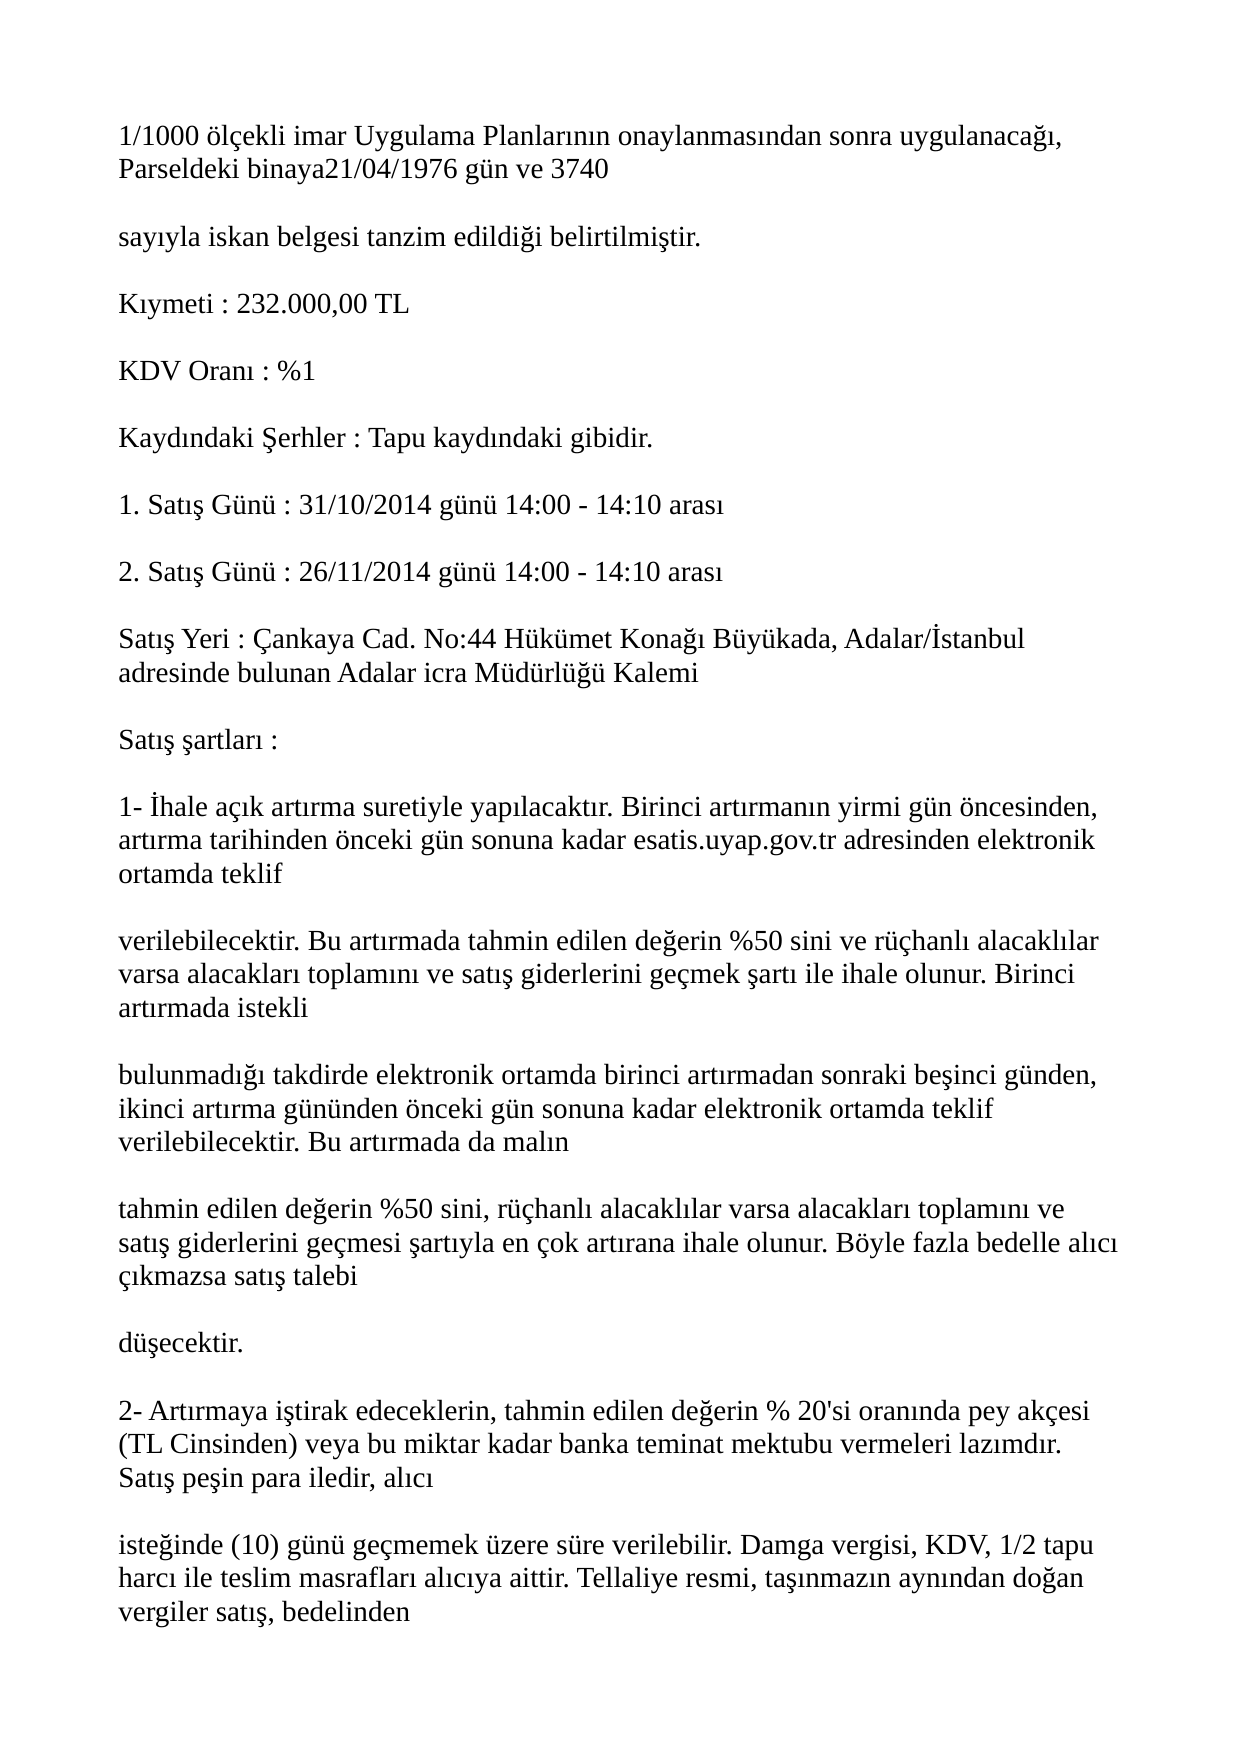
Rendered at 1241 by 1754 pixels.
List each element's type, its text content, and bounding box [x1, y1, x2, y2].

text Satış şartları : [118, 722, 1122, 755]
text tahmin edilen değerin %50 sini, rüçhanlı alacaklılar varsa alacakları toplamını ve satış giderlerini geçmesi şartıyla en çok artırana ihale olunur. Böyle fazla bedelle alıcı çıkmazsa satış talebi [118, 1191, 1122, 1292]
text 1. Satış Günü : 31/10/2014 günü 14:00 - 14:10 arası [118, 487, 1122, 521]
text 2- Artırmaya iştirak edeceklerin, tahmin edilen değerin % 20'si oranında pey akçesi (TL Cinsinden) veya bu miktar kadar banka teminat mektubu vermeleri lazımdır. Satış peşin para iledir, alıcı [118, 1393, 1122, 1493]
text Satış Yeri : Çankaya Cad. No:44 Hükümet Konağı Büyükada, Adalar/İstanbul adresinde bulunan Adalar icra Müdürlüğü Kalemi [118, 621, 1122, 688]
text KDV Oranı : %1 [118, 353, 1122, 386]
text verilebilecektir. Bu artırmada tahmin edilen değerin %50 sini ve rüçhanlı alacaklılar varsa alacakları toplamını ve satış giderlerini geçmek şartı ile ihale olunur. Birinci artırmada istekli [118, 923, 1122, 1024]
text sayıyla iskan belgesi tanzim edildiği belirtilmiştir. [118, 219, 1122, 252]
text Kıymeti : 232.000,00 TL [118, 286, 1122, 319]
text isteğinde (10) günü geçmemek üzere süre verilebilir. Damga vergisi, KDV, 1/2 tapu harcı ile teslim masrafları alıcıya aittir. Tellaliye resmi, taşınmazın aynından doğan vergiler satış, bedelinden [118, 1527, 1122, 1627]
text 1/1000 ölçekli imar Uygulama Planlarının onaylanmasından sonra uygulanacağı, Parseldeki binaya21/04/1976 gün ve 3740 [118, 118, 1122, 185]
text Kaydındaki Şerhler : Tapu kaydındaki gibidir. [118, 420, 1122, 453]
text 1- İhale açık artırma suretiyle yapılacaktır. Birinci artırmanın yirmi gün öncesinden, artırma tarihinden önceki gün sonuna kadar esatis.uyap.gov.tr adresinden elektronik ortamda teklif [118, 789, 1122, 889]
text 2. Satış Günü : 26/11/2014 günü 14:00 - 14:10 arası [118, 554, 1122, 588]
text düşecektir. [118, 1326, 1122, 1359]
text bulunmadığı takdirde elektronik ortamda birinci artırmadan sonraki beşinci günden, ikinci artırma gününden önceki gün sonuna kadar elektronik ortamda teklif verilebilecektir. Bu artırmada da malın [118, 1057, 1122, 1158]
